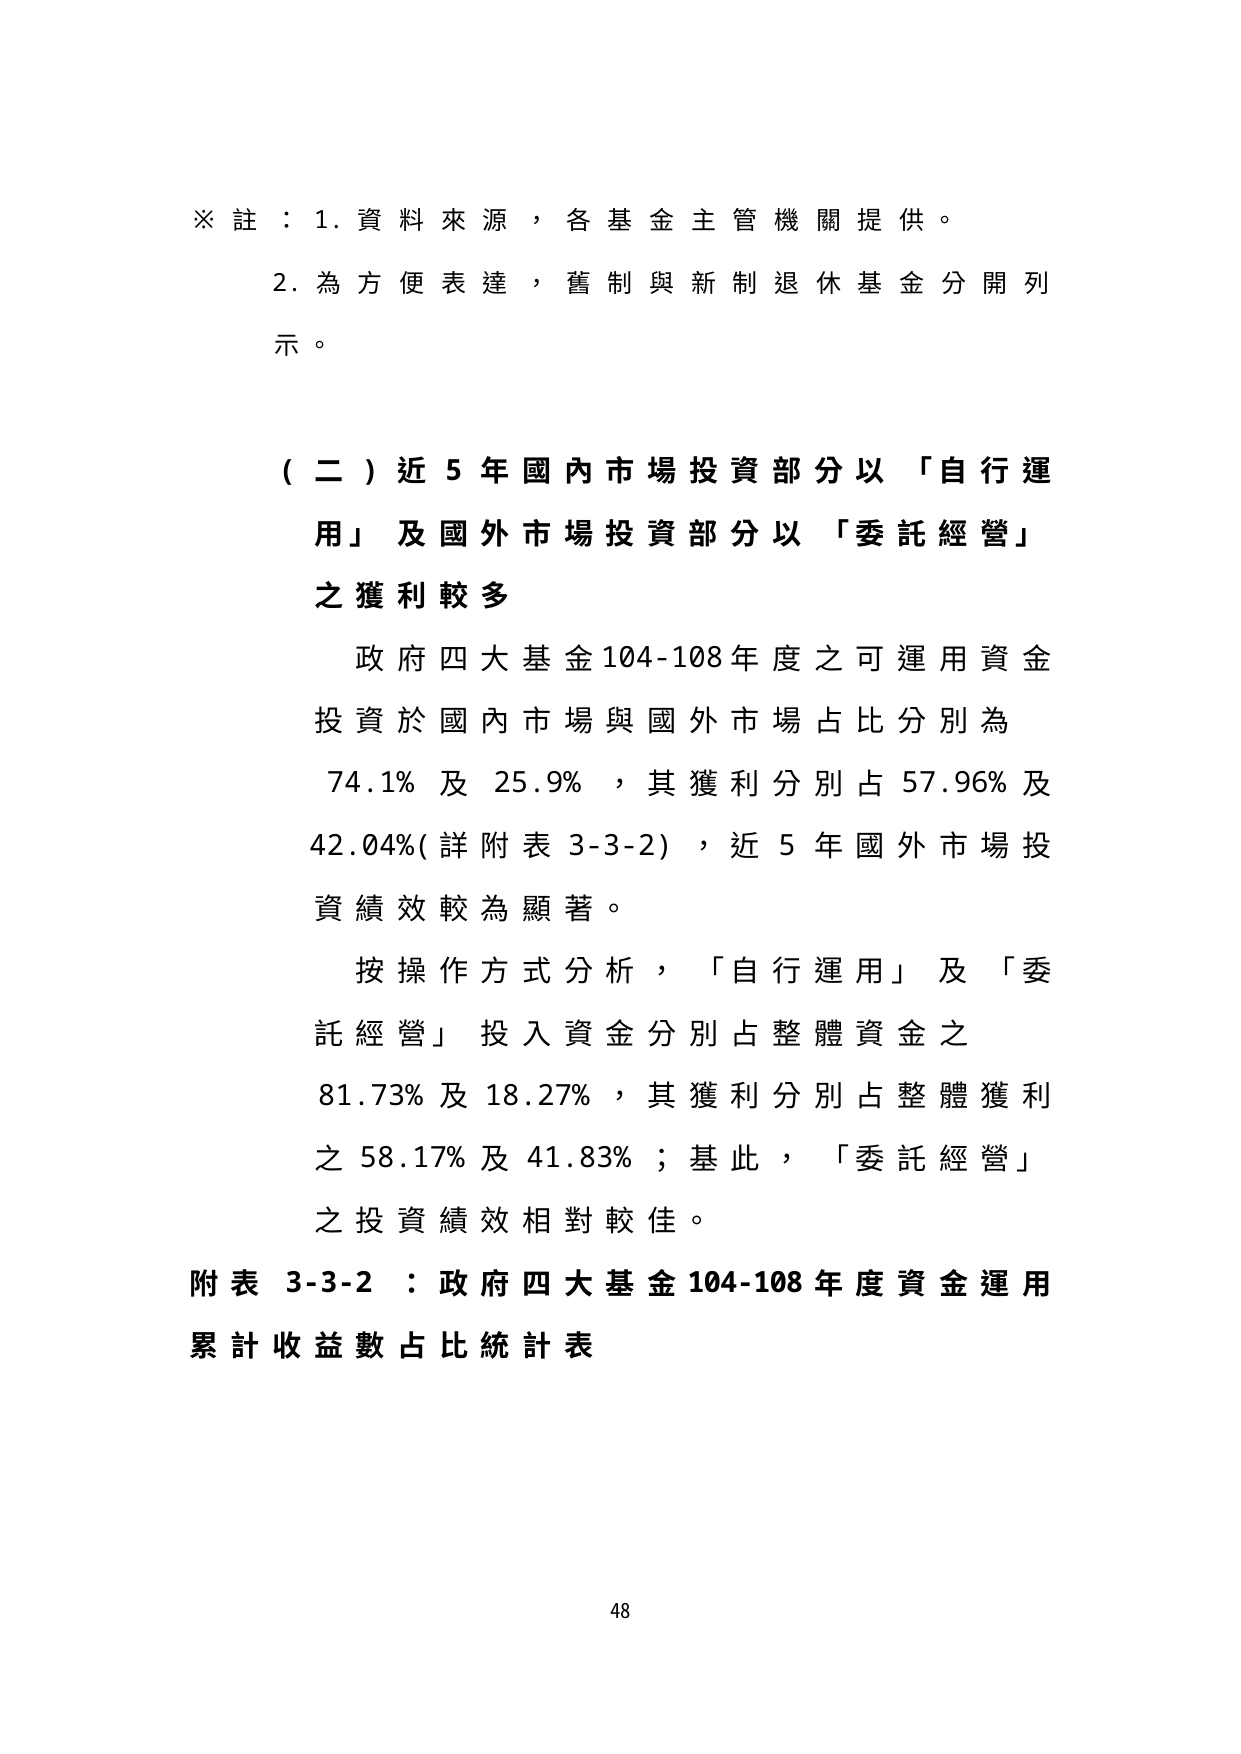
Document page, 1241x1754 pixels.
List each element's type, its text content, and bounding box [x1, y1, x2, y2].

text 附表3-3-2：政府四大基金104-108年度資金運用累計收益數占比統計表 [183, 1240, 1058, 1365]
text (二)近5年國內市場投資部分以「自行運用」及國外市場投資部分以「委託經營」之獲利較多 [242, 427, 1058, 615]
text 政府四大基金104-108年度之可運用資金投資於國內市場與國外市場占比分別為74.1%及25.9%，其獲利分別占57.96%及42.04%(詳附表3-3-2)，近5年國外市場投資績效較為顯著。 [271, 615, 1058, 927]
text ※註：1.資料來源，各基金主管機關提供。 [183, 177, 1058, 240]
text 2.為方便表達，舊制與新制退休基金分開列示。 [256, 240, 1058, 365]
text 按操作方式分析，「自行運用」及「委託經營」投入資金分別占整體資金之81.73%及18.27%，其獲利分別占整體獲利之58.17%及41.83%；基此，「委託經營」之投資績效相對較佳。 [271, 927, 1058, 1240]
